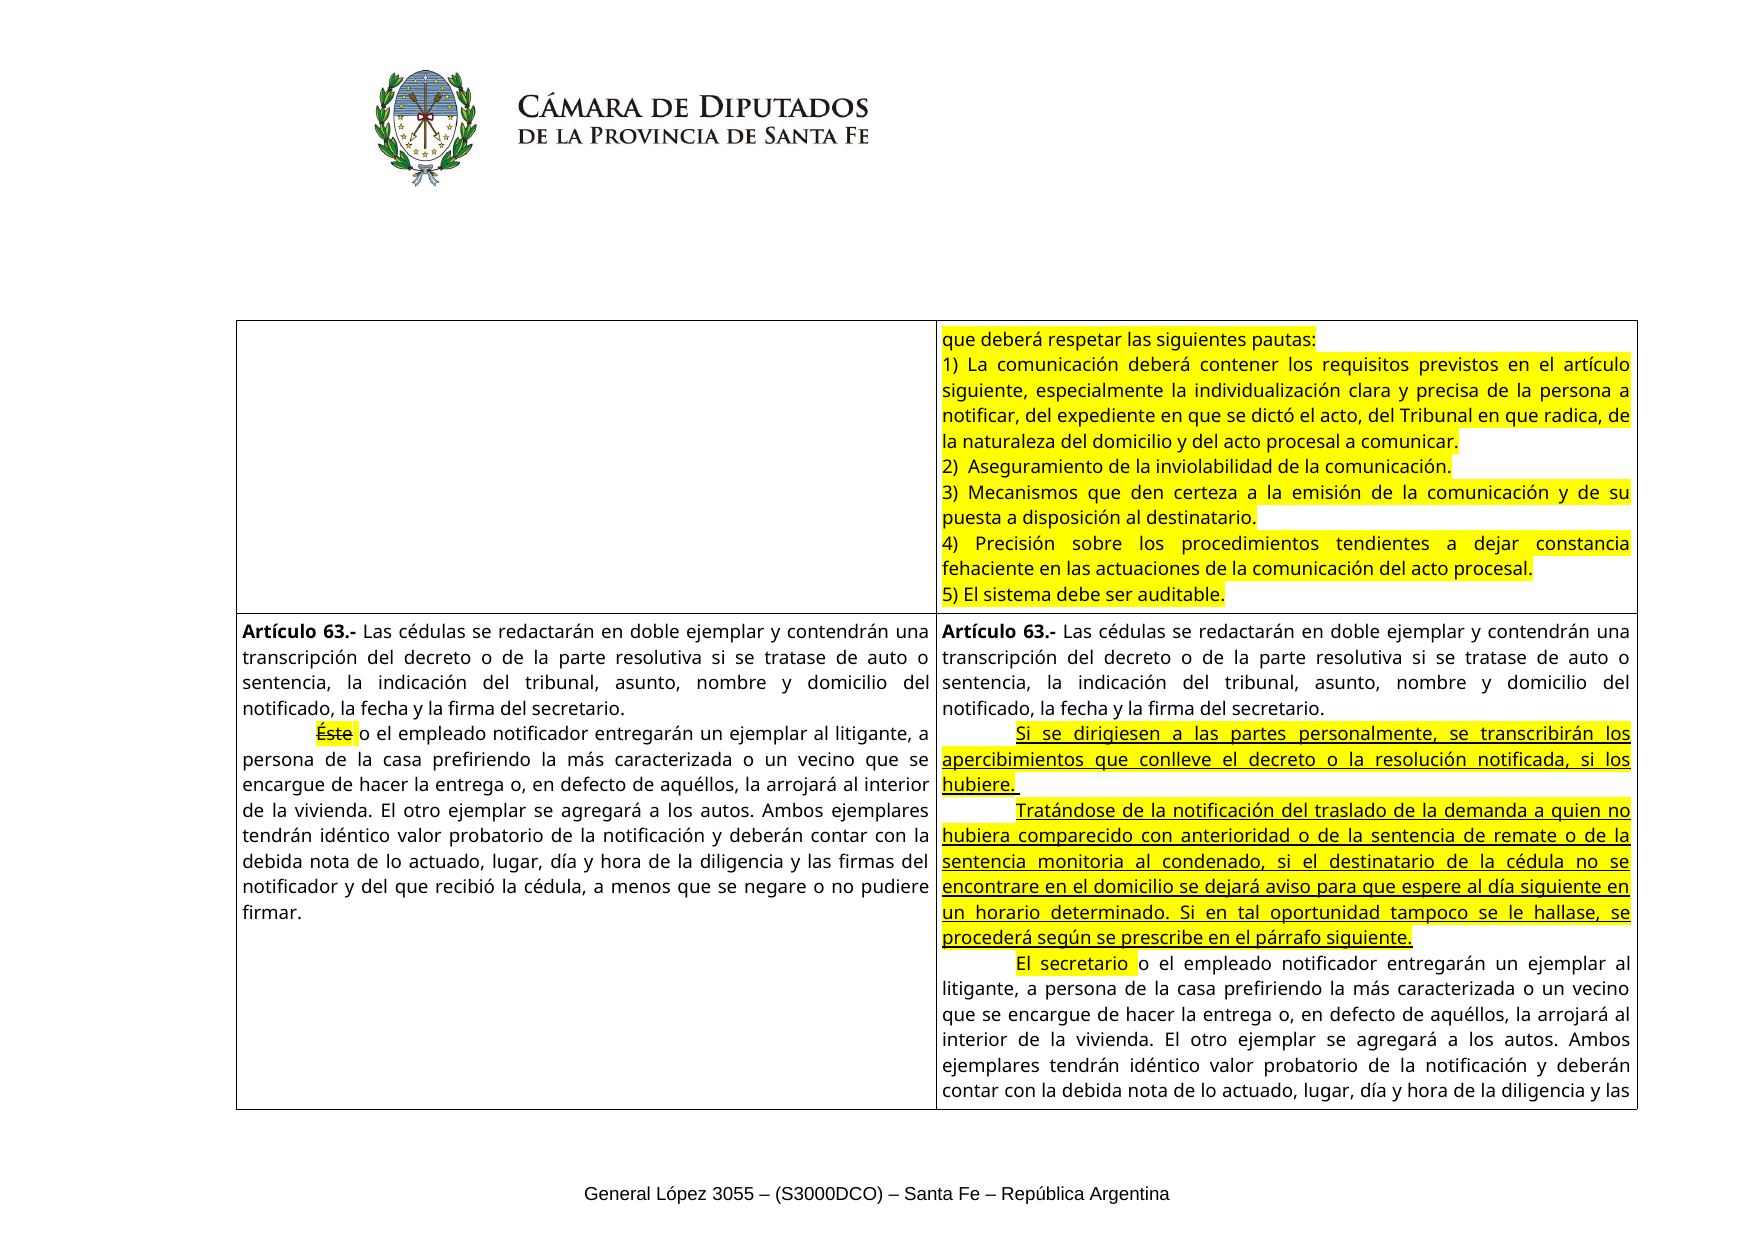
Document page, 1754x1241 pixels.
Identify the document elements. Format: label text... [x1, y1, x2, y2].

picture [374, 70, 869, 191]
table_cell Artículo 63.- Las cédulas se redactarán en doble ejemplar y contendrán una transcripción del decreto o de la parte resolutiva si se tratase de auto o sentencia, la indicación del tribunal, asunto, nombre y domicilio del notificado, la fecha y la firma del secretario. Éste o el empleado notificador entregarán un ejemplar al litigante, a persona de la casa prefiriendo la más caracterizada o un vecino que se encargue de hacer la entrega o, en defecto de aquéllos, la arrojará al interior de la vivienda. El otro ejemplar se agregará a los autos. Ambos ejemplares tendrán idéntico valor probatorio de la notificación y deberán contar con la debida nota de lo actuado, lugar, día y hora de la diligencia y las firmas del notificador y del que recibió la cédula, a menos que se negare o no pudiere firmar. [237, 614, 936, 1109]
table_cell [237, 321, 936, 612]
table_cell Artículo 63.- Las cédulas se redactarán en doble ejemplar y contendrán una transcripción del decreto o de la parte resolutiva si se tratase de auto o sentencia, la indicación del tribunal, asunto, nombre y domicilio del notificado, la fecha y la firma del secretario. Si se dirigiesen a las partes personalmente, se transcribirán los apercibimientos que conlleve el decreto o la resolución notificada, si los hubiere. Tratándose de la notificación del traslado de la demanda a quien no hubiera comparecido con anterioridad o de la sentencia de remate o de la sentencia monitoria al condenado, si el destinatario de la cédula no se encontrare en el domicilio se dejará aviso para que espere al día siguiente en un horario determinado. Si en tal oportunidad tampoco se le hallase, se procederá según se prescribe en el párrafo siguiente. El secretario o el empleado notificador entregarán un ejemplar al litigante, a persona de la casa prefiriendo la más caracterizada o un vecino que se encargue de hacer la entrega o, en defecto de aquéllos, la arrojará al interior de la vivienda. El otro ejemplar se agregará a los autos. Ambos ejemplares tendrán idéntico valor probatorio de la notificación y deberán contar con la debida nota de lo actuado, lugar, día y hora de la diligencia y las [937, 614, 1637, 1109]
table_cell que deberá respetar las siguientes pautas: 1) La comunicación deberá contener los requisitos previstos en el artículo siguiente, especialmente la individualización clara y precisa de la persona a notificar, del expediente en que se dictó el acto, del Tribunal en que radica, de la naturaleza del domicilio y del acto procesal a comunicar. 2) Aseguramiento de la inviolabilidad de la comunicación. 3) Mecanismos que den certeza a la emisión de la comunicación y de su puesta a disposición al destinatario. 4) Precisión sobre los procedimientos tendientes a dejar constancia fehaciente en las actuaciones de la comunicación del acto procesal. 5) El sistema debe ser auditable. [937, 321, 1637, 612]
